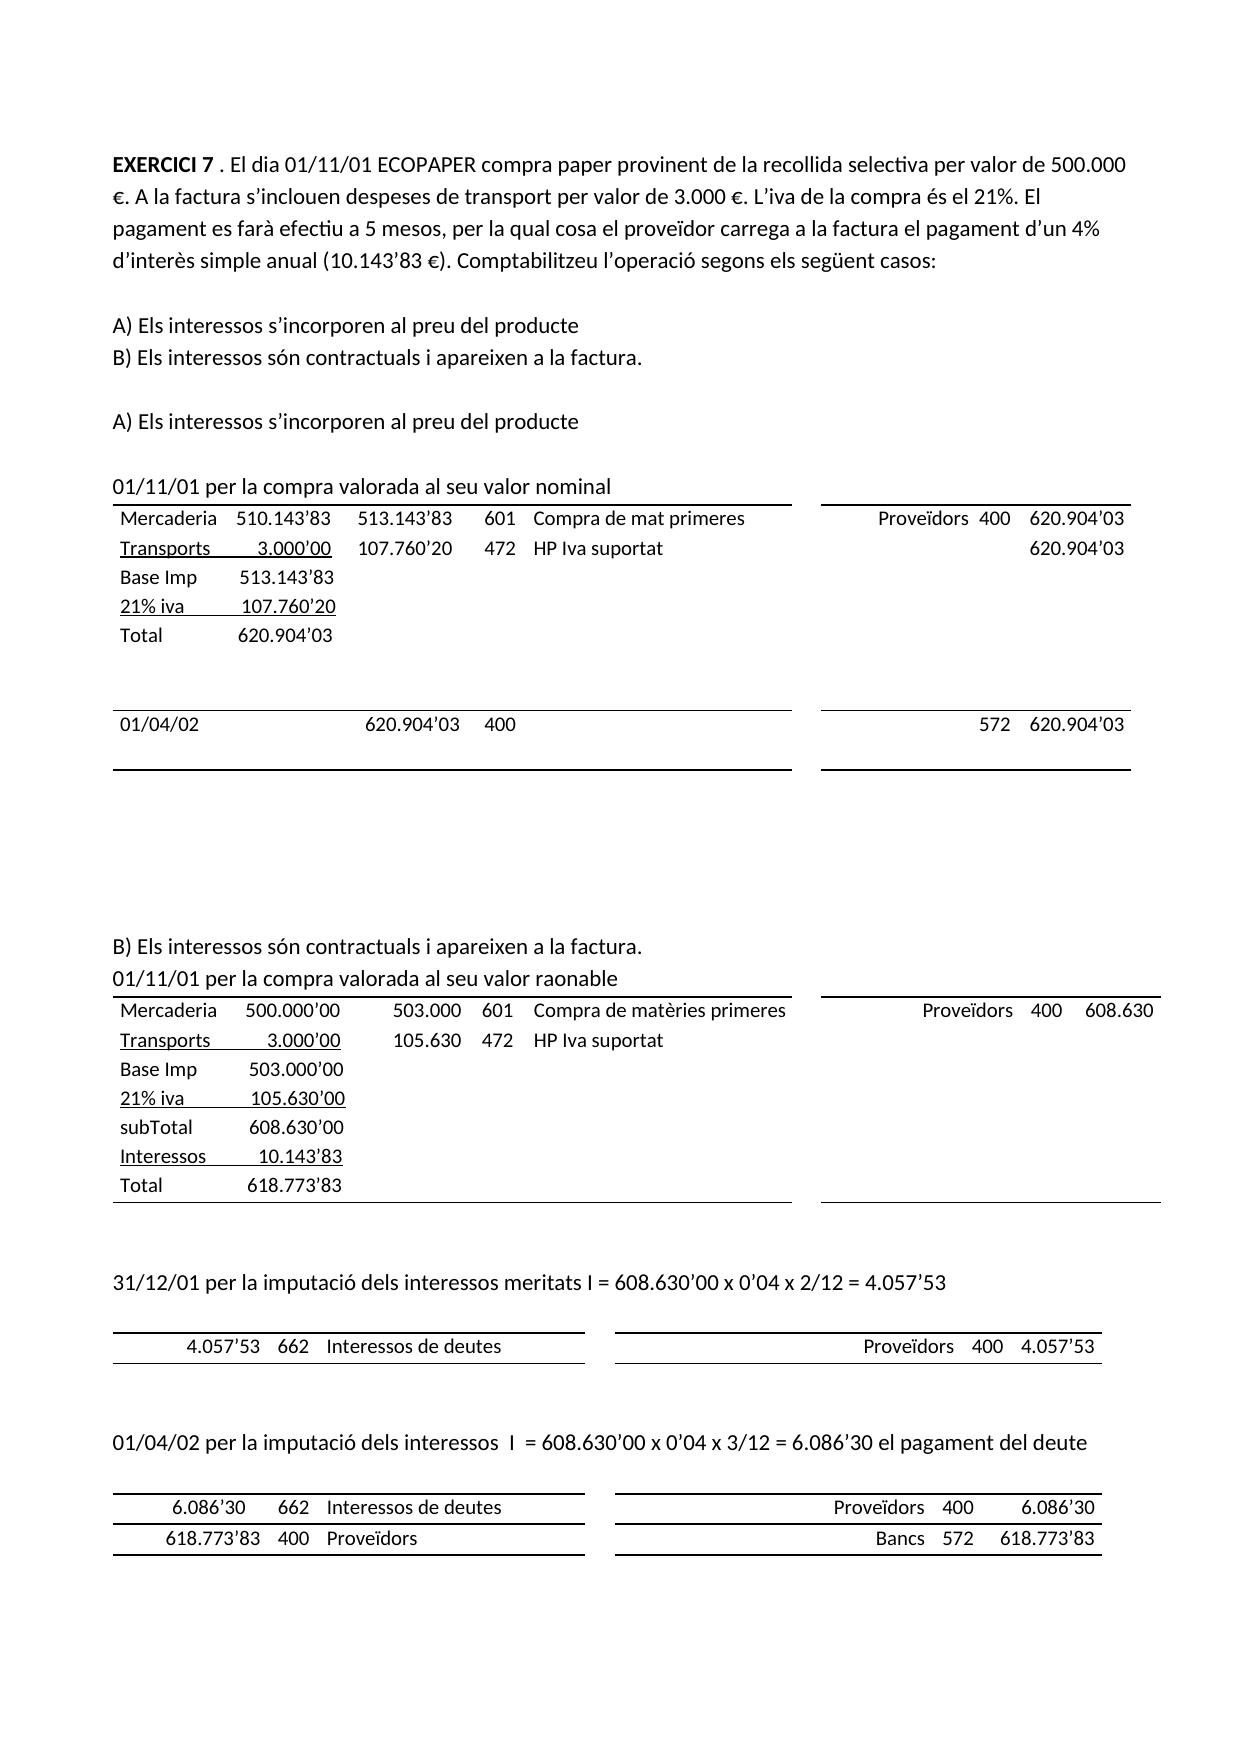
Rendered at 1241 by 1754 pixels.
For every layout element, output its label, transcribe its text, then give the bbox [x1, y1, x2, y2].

table_cell 620.904’03 [1013, 711, 1131, 769]
table_header Proveïdors [821, 506, 969, 709]
table_header 400 [925, 1495, 984, 1523]
table_header 601 472 [461, 998, 526, 1202]
table_cell [585, 1523, 615, 1554]
table_cell Proveïdors [319, 1525, 585, 1554]
text A) Els interessos s’incorporen al preu del producte [112, 407, 1128, 436]
text 01/04/02 per la imputació dels interessos I = 608.630’00 x 0’04 x 3/12 = 6.086’30 el pagament del deute [112, 1428, 1128, 1456]
table_header 608.630 [1072, 998, 1161, 1202]
table_header Interessos de deutes [319, 1495, 585, 1523]
table_header 400 [1013, 998, 1072, 1202]
table_header [113, 1334, 171, 1362]
table_cell 618.773’83 [984, 1525, 1102, 1554]
table_header Compra de matèries primeres HP Iva suportat [526, 998, 792, 1202]
table_header 503.000 105.630 [372, 998, 461, 1202]
table_header 4.057’53 [1013, 1334, 1102, 1362]
table_header [792, 504, 821, 709]
table_cell 01/04/02 [113, 711, 349, 769]
table_header 400 [969, 506, 1013, 709]
text 01/11/01 per la compra valorada al seu valor nominal [112, 472, 1128, 500]
table_header 662 [260, 1495, 319, 1523]
table_header Proveïdors [615, 1495, 924, 1523]
table_header [792, 996, 821, 1202]
table_header Mercaderia 510.143’83 Transports 3.000’00 Base Imp 513.143’83 21% iva 107.760’20 Total 620.904’03 [113, 506, 349, 709]
table_cell [526, 711, 792, 769]
table_header 6.086’30 [157, 1495, 260, 1523]
table_cell 618.773’83 [157, 1525, 260, 1554]
table_header 662 [260, 1334, 319, 1362]
table_cell [792, 710, 821, 769]
table_header 620.904’03620.904’03 [1013, 506, 1131, 709]
text 01/11/01 per la compra valorada al seu valor raonable [112, 964, 1128, 992]
table_cell 572 [969, 711, 1013, 769]
table_header 601 472 [467, 506, 526, 709]
table_header Mercaderia 500.000’00 Transports 3.000’00 Base Imp 503.000’00 21% iva 105.630’00 subTotal 608.630’00 Interessos 10.143’83 Total 618.773’83 [113, 998, 372, 1202]
table_header 513.143’83 107.760’20 [349, 506, 467, 709]
text B) Els interessos són contractuals i apareixen a la factura. [112, 932, 1128, 960]
table_header Proveïdors [821, 998, 1013, 1202]
table_cell Bancs [615, 1525, 924, 1554]
table_cell 400 [260, 1525, 319, 1554]
table_cell 620.904’03 [349, 711, 467, 769]
table_header [113, 1495, 157, 1523]
table_header Proveïdors [615, 1334, 954, 1362]
table_header 6.086’30 [984, 1495, 1102, 1523]
table_header 400 [954, 1334, 1013, 1362]
table_header [585, 1332, 614, 1362]
table_header Interessos de deutes [319, 1334, 585, 1362]
table_header [585, 1493, 615, 1523]
table_cell 572 [925, 1525, 984, 1554]
table_cell 400 [467, 711, 526, 769]
table_cell [821, 711, 969, 769]
text A) Els interessos s’incorporen al preu del producte [112, 311, 1128, 339]
text 31/12/01 per la imputació dels interessos meritats I = 608.630’00 x 0’04 x 2/12 = 4.057’53 [112, 1268, 1128, 1296]
table_header Compra de mat primeres HP Iva suportat [526, 506, 792, 709]
table_header 4.057’53 [171, 1334, 260, 1362]
text B) Els interessos són contractuals i apareixen a la factura. [112, 343, 1128, 371]
table_cell [113, 1525, 157, 1554]
text EXERCICI 7 . El dia 01/11/01 ECOPAPER compra paper provinent de la recollida selectiva per valor de 500.000 €. A la factura s’inclouen despeses de transport per valor de 3.000 €. L’iva de la compra és el 21%. El pagament es farà efectiu a 5 mesos, per la qual cosa el proveïdor carrega a la factura el pagament d’un 4% d’interès simple anual (10.143’83 €). Comptabilitzeu l’operació segons els següent casos: [112, 150, 1128, 274]
